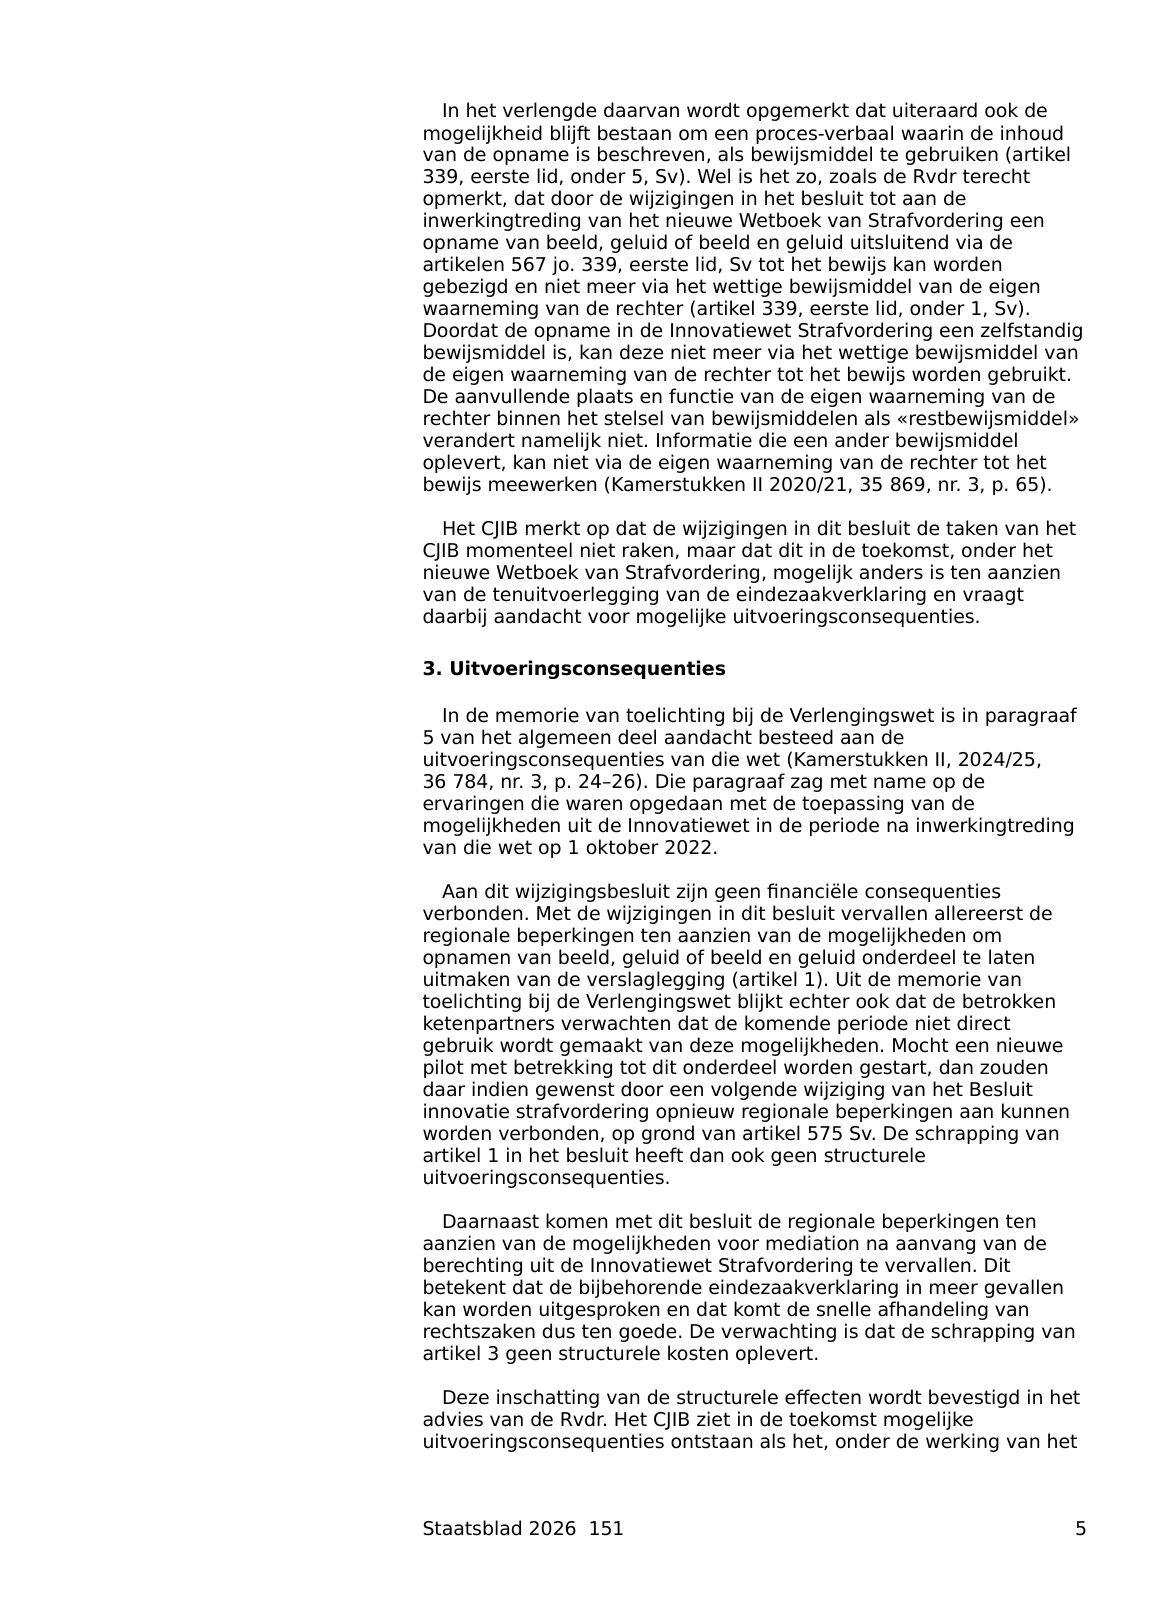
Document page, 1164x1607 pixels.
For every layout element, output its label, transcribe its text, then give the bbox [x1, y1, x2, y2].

text Deze inschatting van de structurele effecten wordt bevestigd in het advies van de Rvdr. Het CJIB ziet in de toekomst mogelijke uitvoeringsconsequenties ontstaan als het, onder de werking van het [422, 1387, 1087, 1453]
text Aan dit wijzigingsbesluit zijn geen financiële consequenties verbonden. Met de wijzigingen in dit besluit vervallen allereerst de regionale beperkingen ten aanzien van de mogelijkheden om opnamen van beeld, geluid of beeld en geluid onderdeel te laten uitmaken van de verslaglegging (artikel 1). Uit de memorie van toelichting bij de Verlengingswet blijkt echter ook dat de betrokken ketenpartners verwachten dat de komende periode niet direct gebruik wordt gemaakt van deze mogelijkheden. Mocht een nieuwe pilot met betrekking tot dit onderdeel worden gestart, dan zouden daar indien gewenst door een volgende wijziging van het Besluit innovatie strafvordering opnieuw regionale beperkingen aan kunnen worden verbonden, op grond van artikel 575 Sv. De schrapping van artikel 1 in het besluit heeft dan ook geen structurele uitvoeringsconsequenties. [422, 881, 1087, 1189]
text Daarnaast komen met dit besluit de regionale beperkingen ten aanzien van de mogelijkheden voor mediation na aanvang van de berechting uit de Innovatiewet Strafvordering te vervallen. Dit betekent dat de bijbehorende eindezaakverklaring in meer gevallen kan worden uitgesproken en dat komt de snelle afhandeling van rechtszaken dus ten goede. De verwachting is dat de schrapping van artikel 3 geen structurele kosten oplevert. [422, 1211, 1087, 1365]
text In het verlengde daarvan wordt opgemerkt dat uiteraard ook de mogelijkheid blijft bestaan om een proces-verbaal waarin de inhoud van de opname is beschreven, als bewijsmiddel te gebruiken (artikel 339, eerste lid, onder 5, Sv). Wel is het zo, zoals de Rvdr terecht opmerkt, dat door de wijzigingen in het besluit tot aan de inwerkingtreding van het nieuwe Wetboek van Strafvordering een opname van beeld, geluid of beeld en geluid uitsluitend via de artikelen 567 jo. 339, eerste lid, Sv tot het bewijs kan worden gebezigd en niet meer via het wettige bewijsmiddel van de eigen waarneming van de rechter (artikel 339, eerste lid, onder 1, Sv). Doordat de opname in de Innovatiewet Strafvordering een zelfstandig bewijsmiddel is, kan deze niet meer via het wettige bewijsmiddel van de eigen waarneming van de rechter tot het bewijs worden gebruikt. De aanvullende plaats en functie van de eigen waarneming van de rechter binnen het stelsel van bewijsmiddelen als «restbewijsmiddel» verandert namelijk niet. Informatie die een ander bewijsmiddel oplevert, kan niet via de eigen waarneming van de rechter tot het bewijs meewerken (Kamerstukken II 2020/21, 35 869, nr. 3, p. 65). [422, 100, 1087, 496]
subtitle 3. Uitvoeringsconsequenties [422, 658, 1087, 680]
text Het CJIB merkt op dat de wijzigingen in dit besluit de taken van het CJIB momenteel niet raken, maar dat dit in de toekomst, onder het nieuwe Wetboek van Strafvordering, mogelijk anders is ten aanzien van de tenuitvoerlegging van de eindezaakverklaring en vraagt daarbij aandacht voor mogelijke uitvoeringsconsequenties. [422, 518, 1087, 628]
text In de memorie van toelichting bij de Verlengingswet is in paragraaf 5 van het algemeen deel aandacht besteed aan de uitvoeringsconsequenties van die wet (Kamerstukken II, 2024/25, 36 784, nr. 3, p. 24–26). Die paragraaf zag met name op de ervaringen die waren opgedaan met de toepassing van de mogelijkheden uit de Innovatiewet in de periode na inwerkingtreding van die wet op 1 oktober 2022. [422, 705, 1087, 859]
